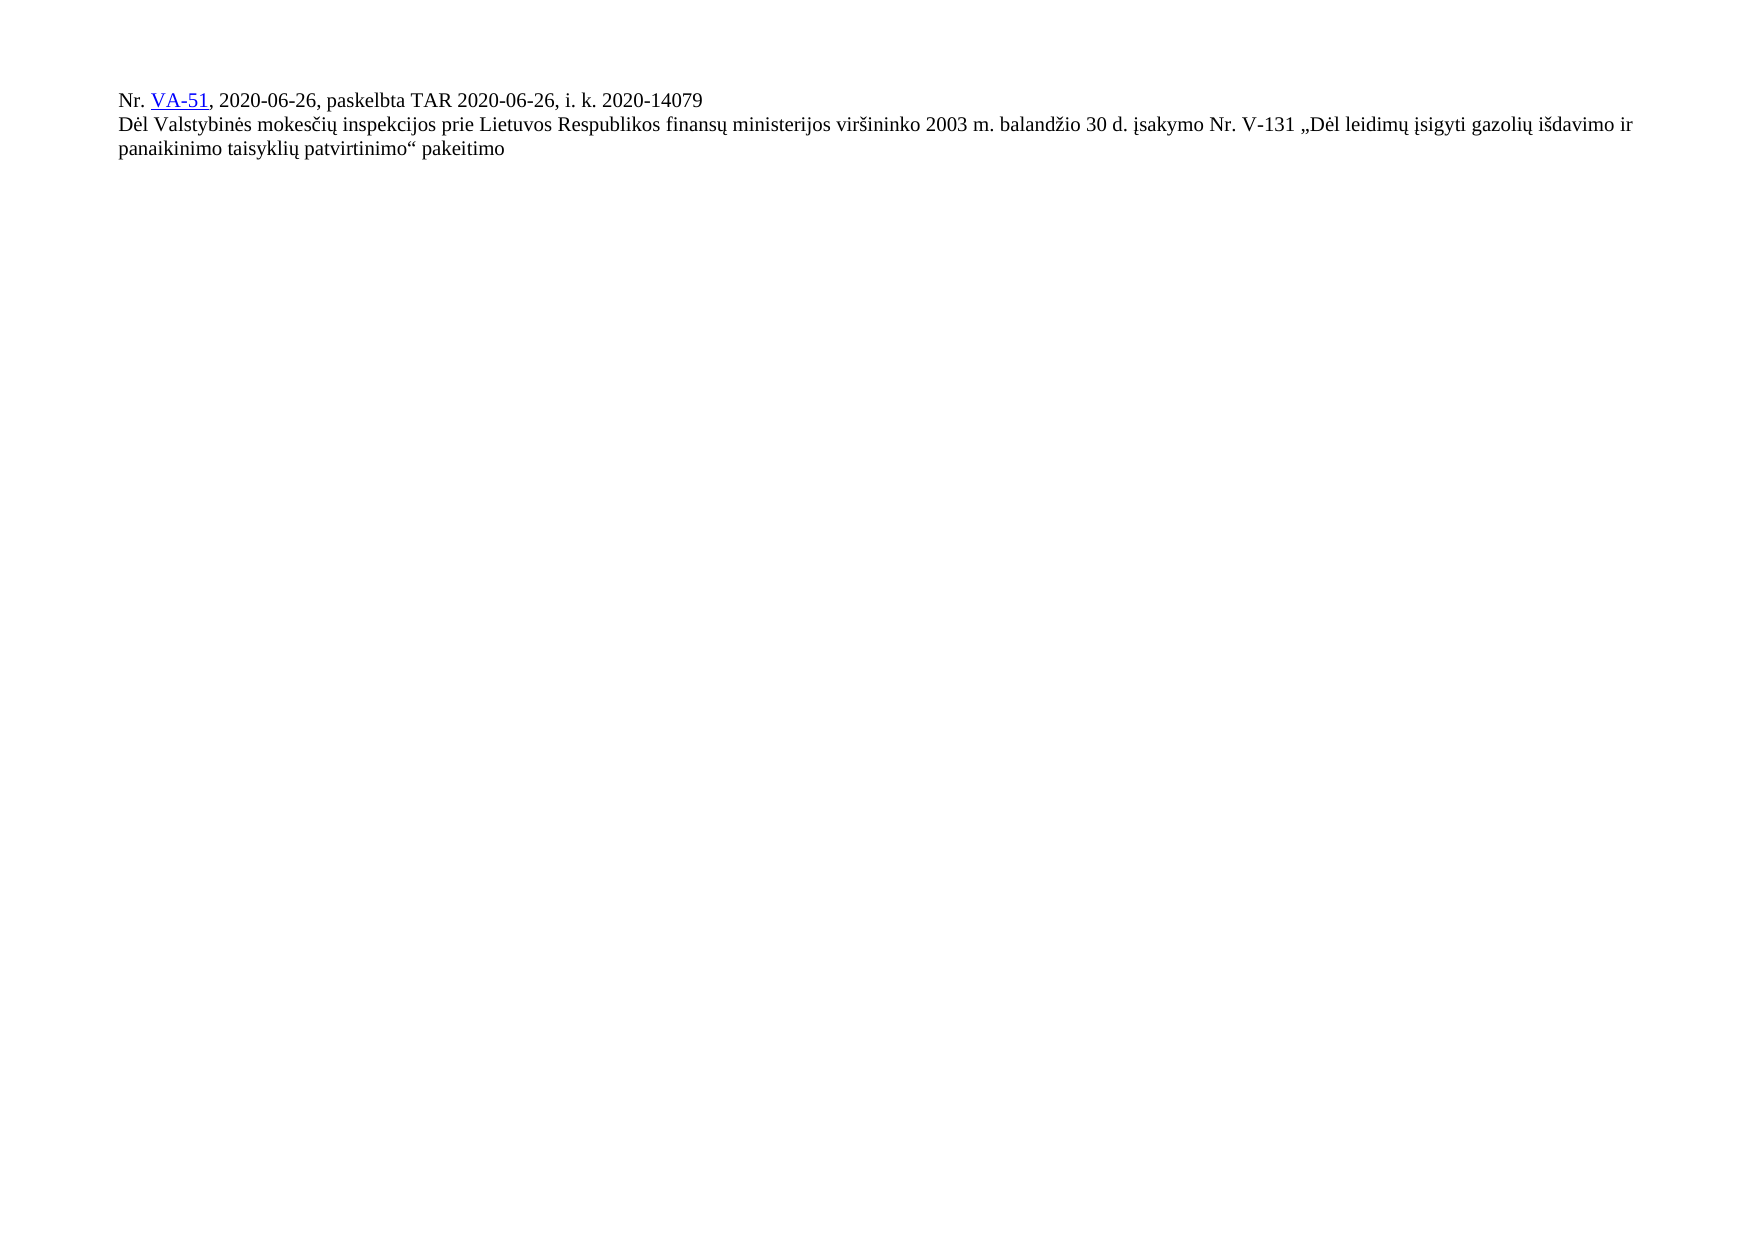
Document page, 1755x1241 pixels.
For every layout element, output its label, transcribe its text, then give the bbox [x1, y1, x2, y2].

text Nr. VA-51, 2020-06-26, paskelbta TAR 2020-06-26, i. k. 2020-14079 [118, 88, 1636, 112]
text Dėl Valstybinės mokesčių inspekcijos prie Lietuvos Respublikos finansų ministerijos viršininko 2003 m. balandžio 30 d. įsakymo Nr. V-131 „Dėl leidimų įsigyti gazolių išdavimo ir panaikinimo taisyklių patvirtinimo“ pakeitimo [118, 112, 1636, 160]
